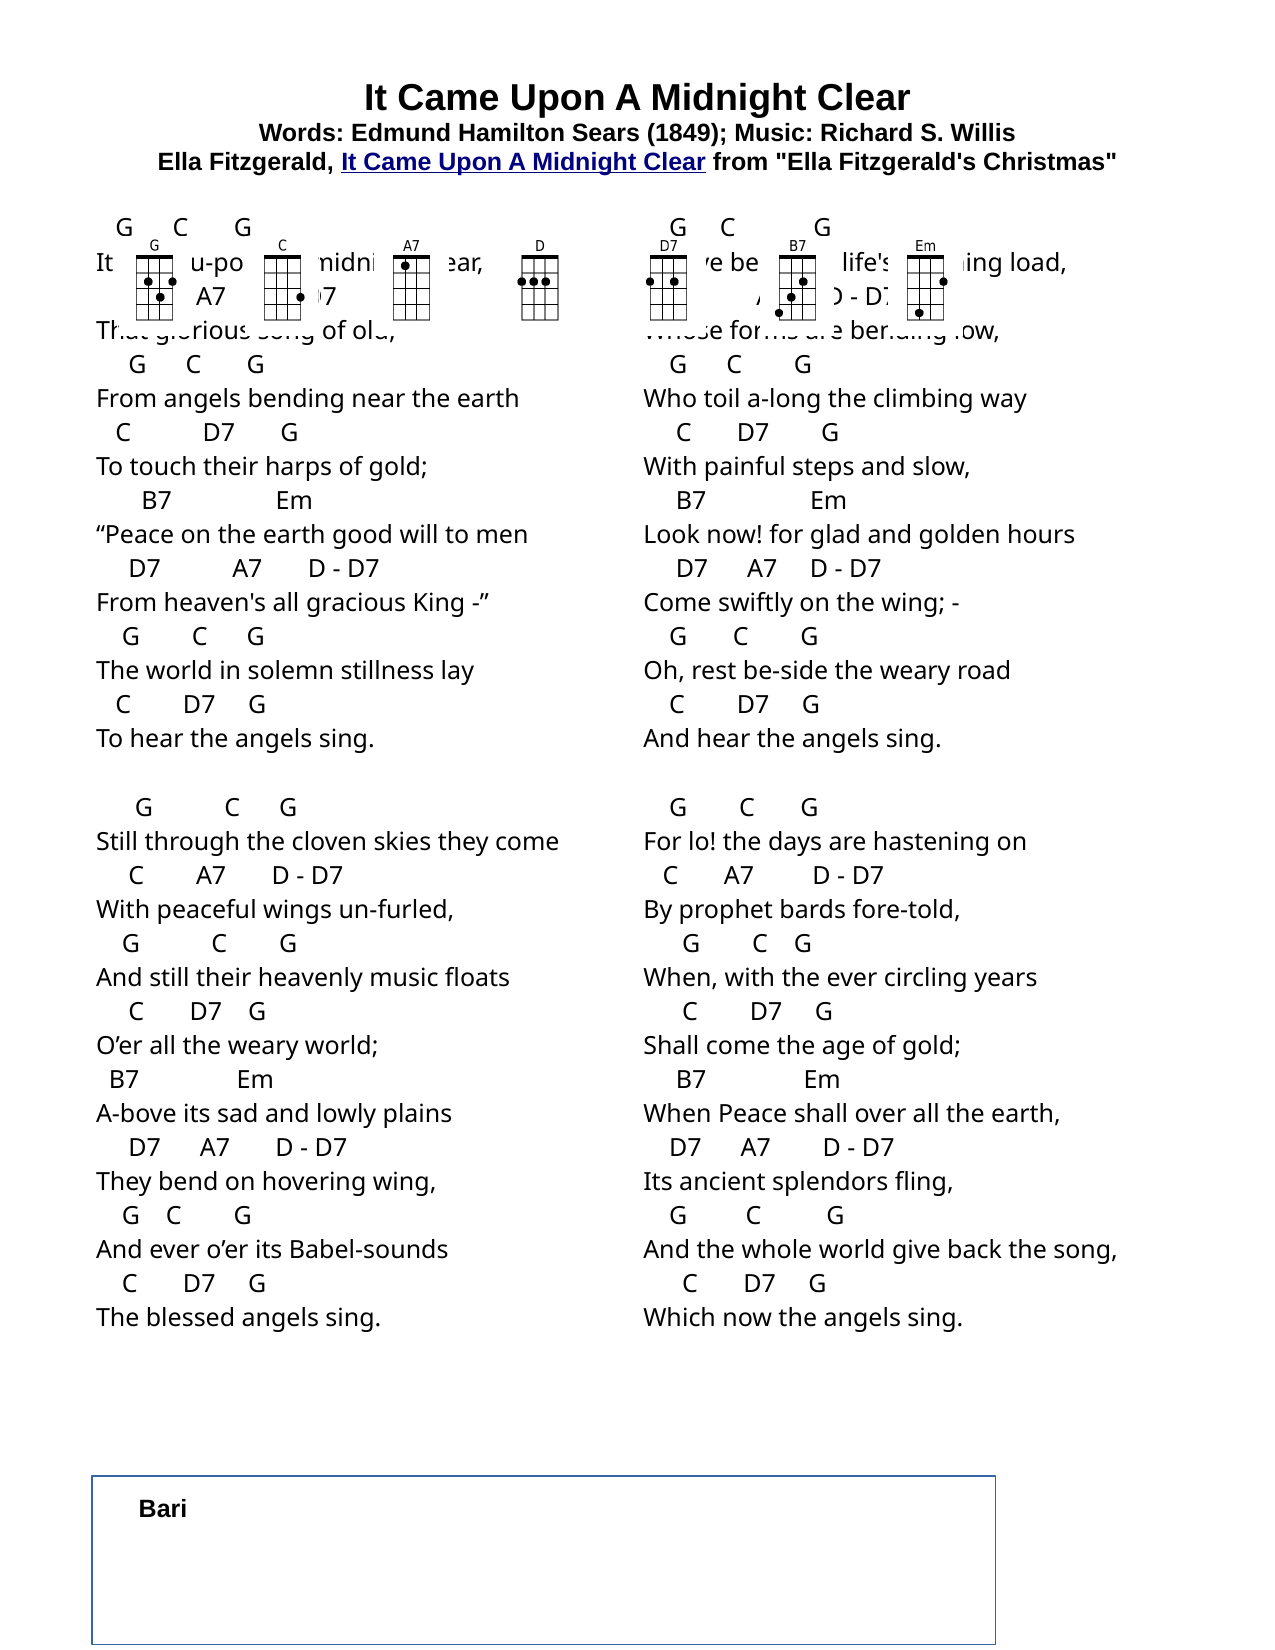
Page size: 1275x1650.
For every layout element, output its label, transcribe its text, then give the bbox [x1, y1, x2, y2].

table_header [347, 1354, 476, 1466]
text Ella Fitzgerald, It Came Upon A Midnight Clear from "Ella Fitzgerald's Christmas" [90, 147, 1185, 176]
picture [761, 237, 833, 335]
table_header And ye be-neath life's crushing load, C A7 D - D7 Whose forms are bending low, G C G Who toil a-long the climbing way C D7 G With painful steps and slow, B7 Em Look now! for glad and golden hours D7 A7 D - D7 Come swiftly on the wing; - G C G Oh, rest be-side the weary road C D7 G And hear the angels sing. G C G For lo! the days are hastening on C A7 D - D7 By prophet bards fore-told, G C G When, with the ever circling years C D7 G Shall come the age of gold; B7 Em When Peace shall over all the earth, D7 A7 D - D7 Its ancient splendors fling, G C G And the whole world give back the song, C D7 G Which now the angels sing. [638, 238, 1185, 1340]
table_header [733, 1354, 861, 1466]
picture [247, 237, 319, 335]
table_header [476, 1354, 604, 1466]
picture [889, 237, 962, 335]
text Words: Edmund Hamilton Sears (1849); Music: Richard S. Willis [90, 118, 1185, 147]
text It Came Upon A Midnight Clear [90, 75, 1185, 118]
table_header G C G [638, 204, 1185, 237]
picture [118, 237, 191, 335]
table_header [90, 1354, 218, 1466]
text Bari [93, 1494, 995, 1523]
picture [375, 237, 448, 335]
table_header It came u-pon the midnight clear, C A7 D - D7 That glorious song of old, G C G From angels bending near the earth C D7 G To touch their harps of gold; B7 Em “Peace on the earth good will to men D7 A7 D - D7 From heaven's all gracious King -” G C G The world in solemn stillness lay C D7 G To hear the angels sing. G C G Still through the cloven skies they come C A7 D - D7 With peaceful wings un-furled, G C G And still their heavenly music floats C D7 G O’er all the weary world; B7 Em A-bove its sad and lowly plains D7 A7 D - D7 They bend on hovering wing, G C G And ever o’er its Babel-sounds C D7 G The blessed angels sing. [90, 238, 637, 1340]
table_header [604, 1354, 733, 1466]
picture [504, 237, 576, 335]
table_header G C G [90, 204, 637, 237]
table_header [861, 1354, 990, 1466]
table_header [219, 1354, 347, 1466]
text [996, 1494, 1185, 1523]
picture [632, 237, 705, 335]
